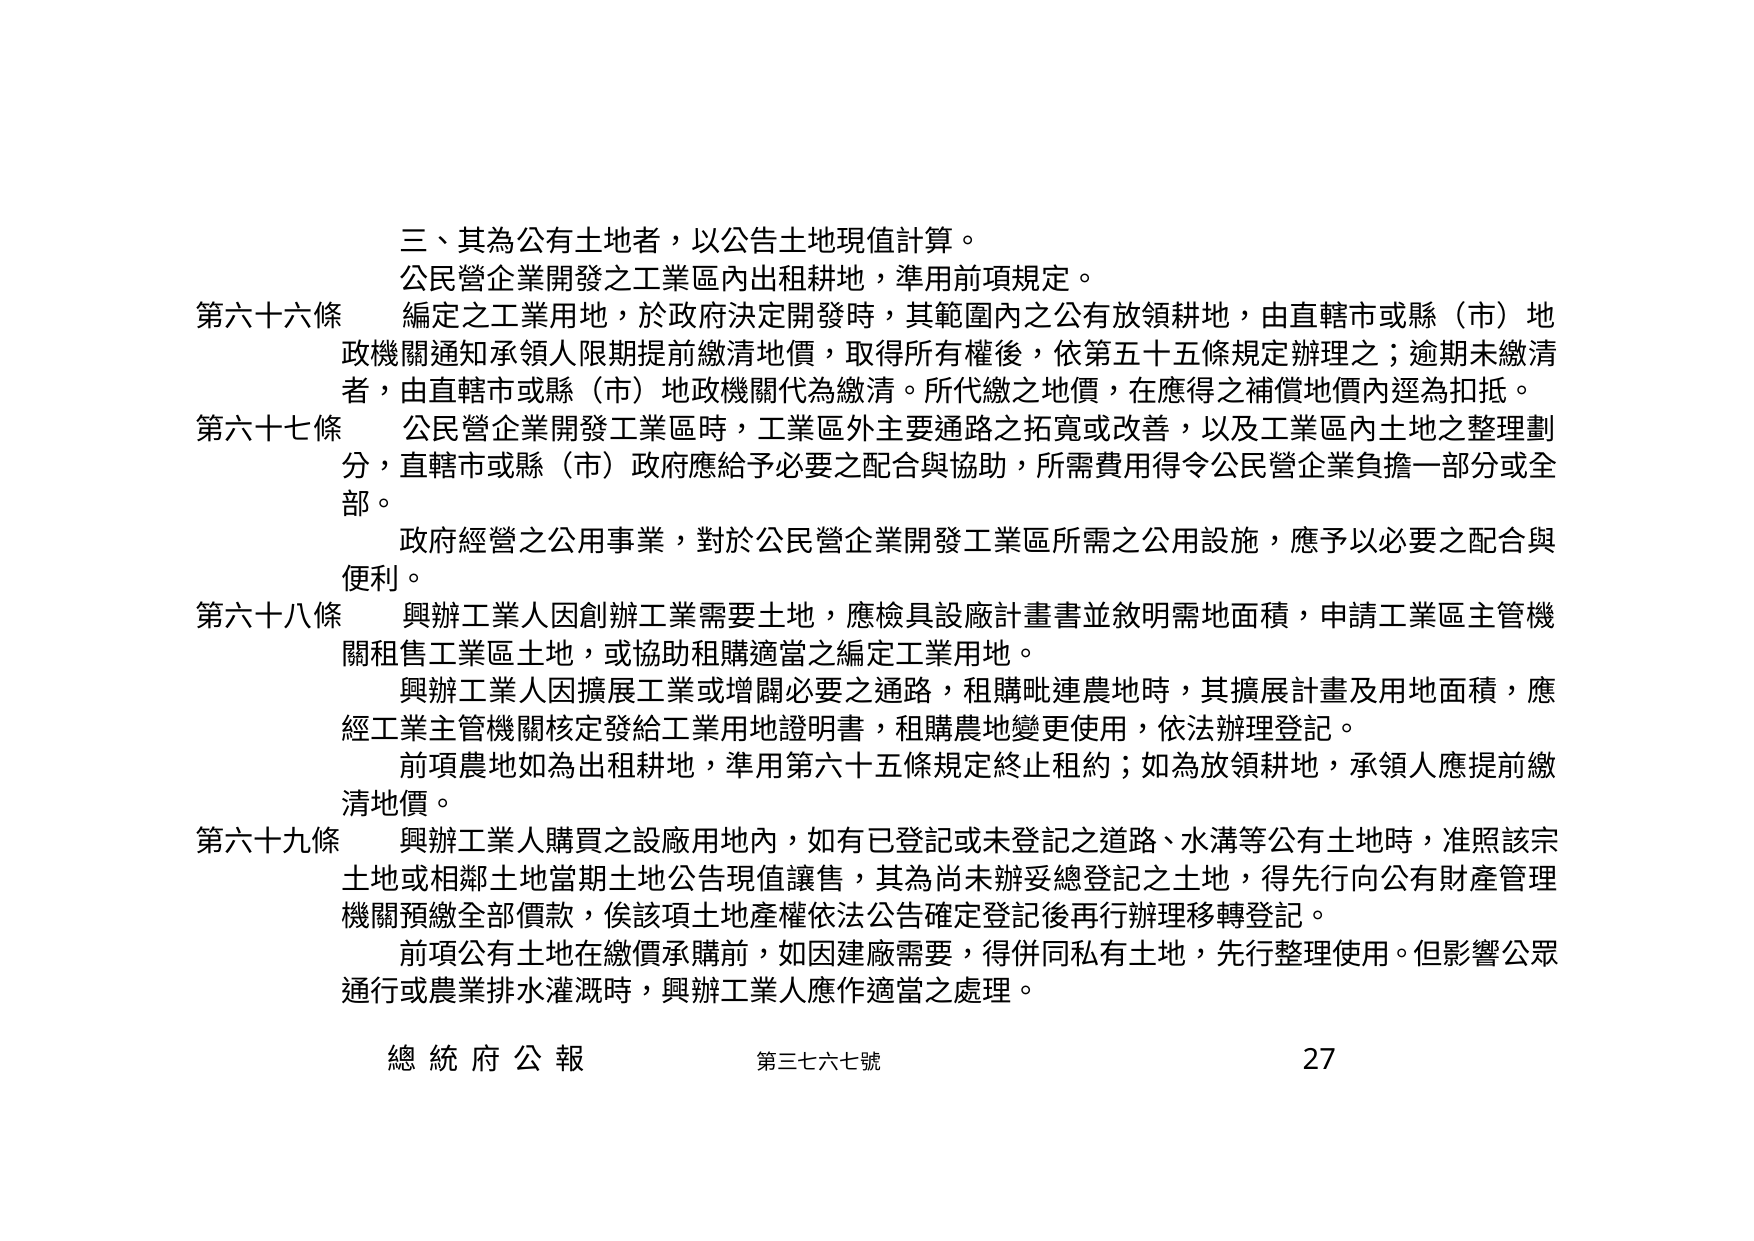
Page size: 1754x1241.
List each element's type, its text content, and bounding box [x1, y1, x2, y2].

text 政府經營之公用事業，對於公民營企業開發工業區所需之公用設施，應予以必要之配合與便利。 [341, 522, 1559, 597]
text 前項公有土地在繳價承購前，如因建廠需要，得併同私有土地，先行整理使用。但影響公眾通行或農業排水灌溉時，興辦工業人應作適當之處理。 [341, 934, 1559, 1009]
text 公民營企業開發之工業區內出租耕地，準用前項規定。 [341, 259, 1559, 297]
text 第六十八條 興辦工業人因創辦工業需要土地，應檢具設廠計畫書並敘明需地面積，申請工業區主管機關租售工業區土地，或協助租購適當之編定工業用地。 [195, 597, 1559, 672]
text 興辦工業人因擴展工業或增闢必要之通路，租購毗連農地時，其擴展計畫及用地面積，應經工業主管機關核定發給工業用地證明書，租購農地變更使用，依法辦理登記。 [341, 672, 1559, 747]
text 第六十九條 興辦工業人購買之設廠用地內，如有已登記或未登記之道路、水溝等公有土地時，准照該宗土地或相鄰土地當期土地公告現值讓售，其為尚未辦妥總登記之土地，得先行向公有財產管理機關預繳全部價款，俟該項土地產權依法公告確定登記後再行辦理移轉登記。 [195, 822, 1559, 934]
text 三、其為公有土地者，以公告土地現值計算。 [399, 222, 1559, 259]
text 第六十七條 公民營企業開發工業區時，工業區外主要通路之拓寬或改善，以及工業區內土地之整理劃分，直轄市或縣（市）政府應給予必要之配合與協助，所需費用得令公民營企業負擔一部分或全部。 [195, 409, 1559, 522]
text 前項農地如為出租耕地，準用第六十五條規定終止租約；如為放領耕地，承領人應提前繳清地價。 [341, 747, 1559, 822]
text 第六十六條 編定之工業用地，於政府決定開發時，其範圍內之公有放領耕地，由直轄市或縣（市）地政機關通知承領人限期提前繳清地價，取得所有權後，依第五十五條規定辦理之；逾期未繳清者，由直轄市或縣（市）地政機關代為繳清。所代繳之地價，在應得之補償地價內逕為扣抵。 [195, 297, 1559, 409]
